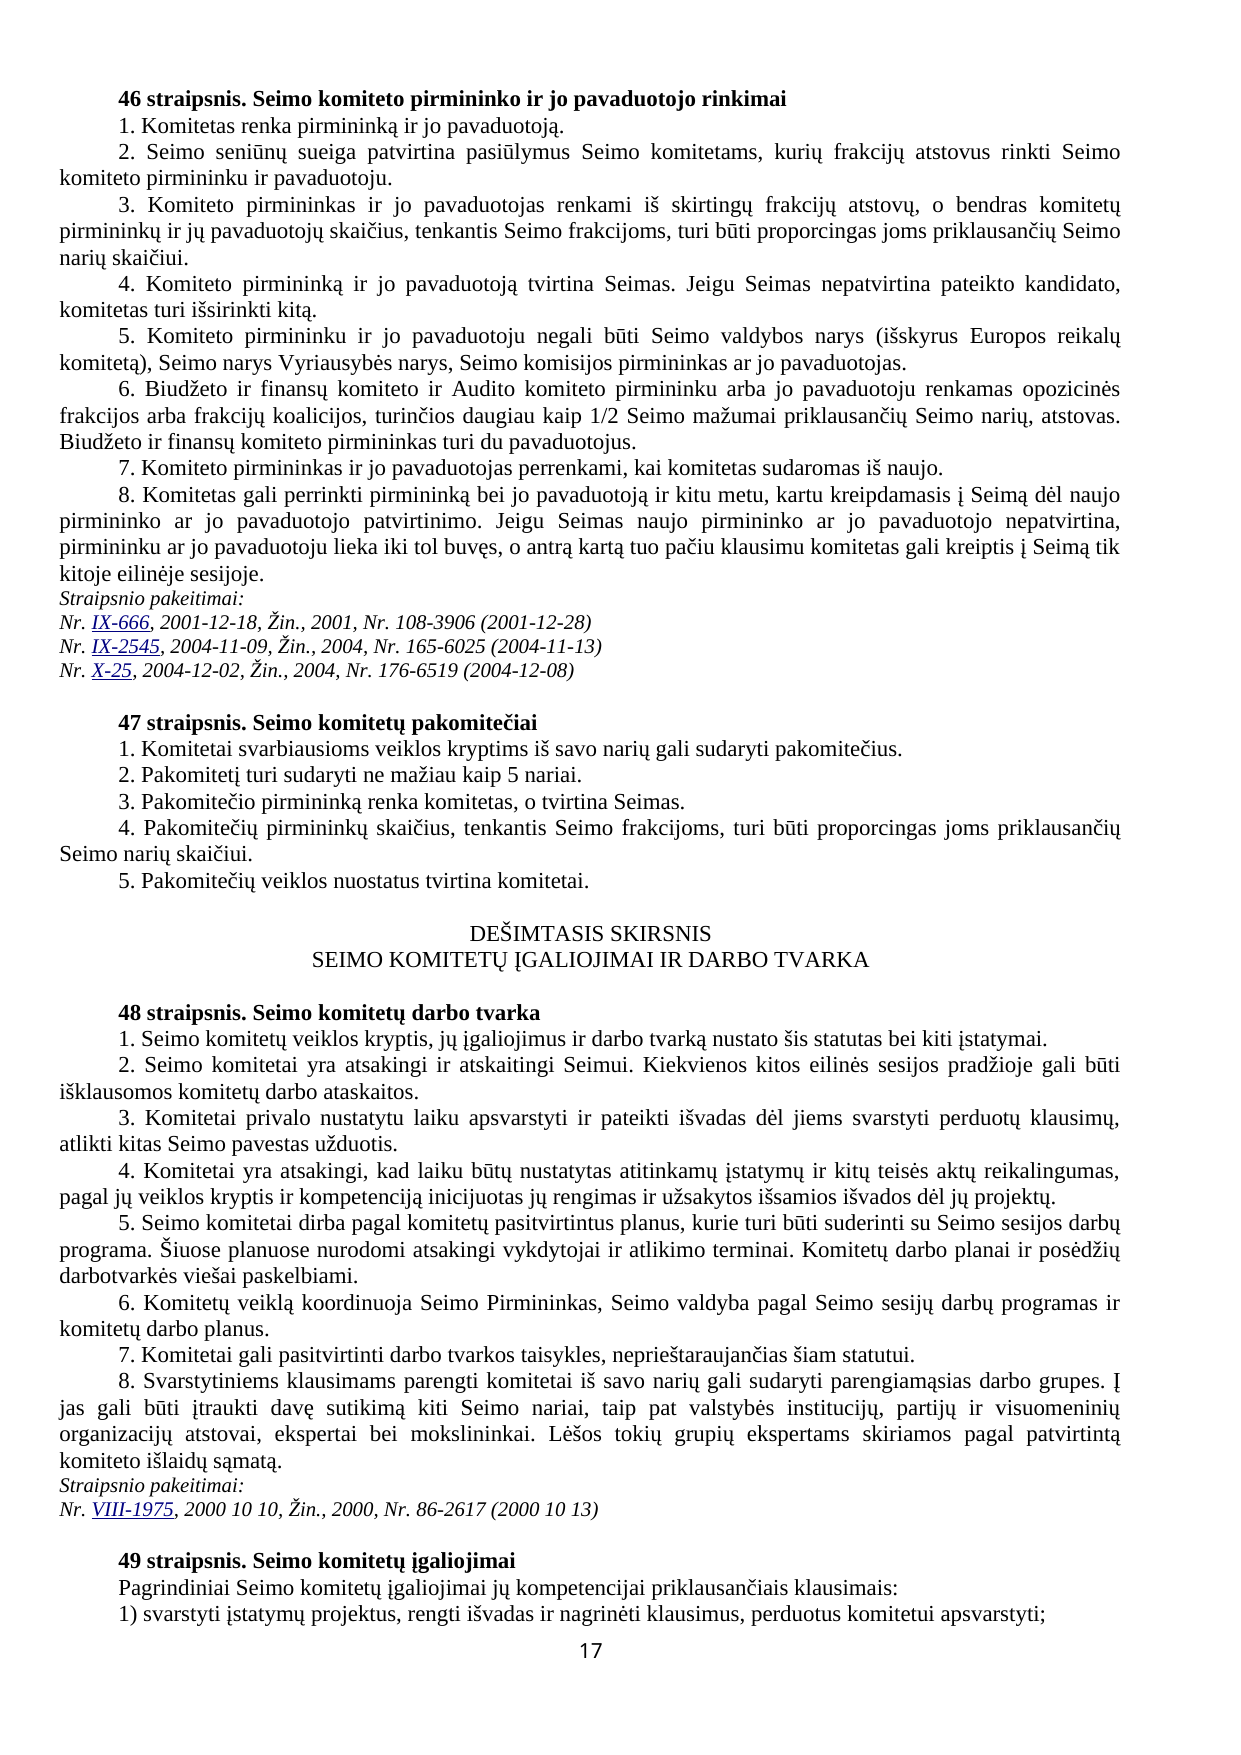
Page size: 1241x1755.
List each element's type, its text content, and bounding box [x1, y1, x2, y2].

text 3. Pakomitečio pirmininką renka komitetas, o tvirtina Seimas. [59, 788, 1122, 814]
text SEIMO KOMITETŲ ĮGALIOJIMAI IR DARBO TVARKA [59, 946, 1122, 972]
text 48 straipsnis. Seimo komitetų darbo tvarka [59, 999, 1122, 1025]
text 1. Komitetai svarbiausioms veiklos kryptims iš savo narių gali sudaryti pakomitečius. [59, 735, 1122, 761]
text 2. Seimo komitetai yra atsakingi ir atskaitingi Seimui. Kiekvienos kitos eilinės sesijos pradžioje gali būti išklausomos komitetų darbo ataskaitos. [59, 1051, 1122, 1104]
text 7. Komiteto pirmininkas ir jo pavaduotojas perrenkami, kai komitetas sudaromas iš naujo. [59, 454, 1122, 481]
text Nr. IX-666, 2001-12-18, Žin., 2001, Nr. 108-3906 (2001-12-28) [59, 610, 1122, 634]
text 5. Pakomitečių veiklos nuostatus tvirtina komitetai. [59, 867, 1122, 893]
text 8. Komitetas gali perrinkti pirmininką bei jo pavaduotoją ir kitu metu, kartu kreipdamasis į Seimą dėl naujo pirmininko ar jo pavaduotojo patvirtinimo. Jeigu Seimas naujo pirmininko ar jo pavaduotojo nepatvirtina, pirmininku ar jo pavaduotoju lieka iki tol buvęs, o antrą kartą tuo pačiu klausimu komitetas gali kreiptis į Seimą tik kitoje eilinėje sesijoje. [59, 481, 1122, 586]
text Nr. IX-2545, 2004-11-09, Žin., 2004, Nr. 165-6025 (2004-11-13) [59, 634, 1122, 658]
text 8. Svarstytiniems klausimams parengti komitetai iš savo narių gali sudaryti parengiamąsias darbo grupes. Į jas gali būti įtraukti davę sutikimą kiti Seimo nariai, taip pat valstybės institucijų, partijų ir visuomeninių organizacijų atstovai, ekspertai bei mokslininkai. Lėšos tokių grupių ekspertams skiriamos pagal patvirtintą komiteto išlaidų sąmatą. [59, 1368, 1122, 1473]
text 2. Pakomitetį turi sudaryti ne mažiau kaip 5 nariai. [59, 761, 1122, 788]
text 5. Seimo komitetai dirba pagal komitetų pasitvirtintus planus, kurie turi būti suderinti su Seimo sesijos darbų programa. Šiuose planuose nurodomi atsakingi vykdytojai ir atlikimo terminai. Komitetų darbo planai ir posėdžių darbotvarkės viešai paskelbiami. [59, 1209, 1122, 1288]
text 49 straipsnis. Seimo komitetų įgaliojimai [59, 1547, 1122, 1574]
text 3. Komiteto pirmininkas ir jo pavaduotojas renkami iš skirtingų frakcijų atstovų, o bendras komitetų pirmininkų ir jų pavaduotojų skaičius, tenkantis Seimo frakcijoms, turi būti proporcingas joms priklausančių Seimo narių skaičiui. [59, 191, 1122, 270]
text Pagrindiniai Seimo komitetų įgaliojimai jų kompetencijai priklausančiais klausimais: [59, 1574, 1122, 1600]
text 1. Seimo komitetų veiklos kryptis, jų įgaliojimus ir darbo tvarką nustato šis statutas bei kiti įstatymai. [59, 1025, 1122, 1051]
text DEŠIMTASIS SKIRSNIS [59, 919, 1122, 946]
text 7. Komitetai gali pasitvirtinti darbo tvarkos taisykles, neprieštaraujančias šiam statutui. [59, 1341, 1122, 1368]
text 46 straipsnis. Seimo komiteto pirmininko ir jo pavaduotojo rinkimai [59, 85, 1122, 112]
text 4. Komiteto pirmininką ir jo pavaduotoją tvirtina Seimas. Jeigu Seimas nepatvirtina pateikto kandidato, komitetas turi išsirinkti kitą. [59, 270, 1122, 323]
text 6. Biudžeto ir finansų komiteto ir Audito komiteto pirmininku arba jo pavaduotoju renkamas opozicinės frakcijos arba frakcijų koalicijos, turinčios daugiau kaip 1/2 Seimo mažumai priklausančių Seimo narių, atstovas. Biudžeto ir finansų komiteto pirmininkas turi du pavaduotojus. [59, 375, 1122, 454]
text 6. Komitetų veiklą koordinuoja Seimo Pirmininkas, Seimo valdyba pagal Seimo sesijų darbų programas ir komitetų darbo planus. [59, 1288, 1122, 1341]
text 3. Komitetai privalo nustatytu laiku apsvarstyti ir pateikti išvadas dėl jiems svarstyti perduotų klausimų, atlikti kitas Seimo pavestas užduotis. [59, 1104, 1122, 1157]
text Nr. VIII-1975, 2000 10 10, Žin., 2000, Nr. 86-2617 (2000 10 13) [59, 1497, 1122, 1521]
text 4. Pakomitečių pirmininkų skaičius, tenkantis Seimo frakcijoms, turi būti proporcingas joms priklausančių Seimo narių skaičiui. [59, 814, 1122, 867]
text Straipsnio pakeitimai: [59, 586, 1122, 610]
text Nr. X-25, 2004-12-02, Žin., 2004, Nr. 176-6519 (2004-12-08) [59, 658, 1122, 682]
text 2. Seimo seniūnų sueiga patvirtina pasiūlymus Seimo komitetams, kurių frakcijų atstovus rinkti Seimo komiteto pirmininku ir pavaduotoju. [59, 138, 1122, 191]
text 1. Komitetas renka pirmininką ir jo pavaduotoją. [59, 112, 1122, 138]
text Straipsnio pakeitimai: [59, 1473, 1122, 1497]
text 5. Komiteto pirmininku ir jo pavaduotoju negali būti Seimo valdybos narys (išskyrus Europos reikalų komitetą), Seimo narys Vyriausybės narys, Seimo komisijos pirmininkas ar jo pavaduotojas. [59, 323, 1122, 375]
text 47 straipsnis. Seimo komitetų pakomitečiai [59, 709, 1122, 735]
text 1) svarstyti įstatymų projektus, rengti išvadas ir nagrinėti klausimus, perduotus komitetui apsvarstyti; [59, 1600, 1122, 1627]
text 4. Komitetai yra atsakingi, kad laiku būtų nustatytas atitinkamų įstatymų ir kitų teisės aktų reikalingumas, pagal jų veiklos kryptis ir kompetenciją inicijuotas jų rengimas ir užsakytos išsamios išvados dėl jų projektų. [59, 1157, 1122, 1209]
